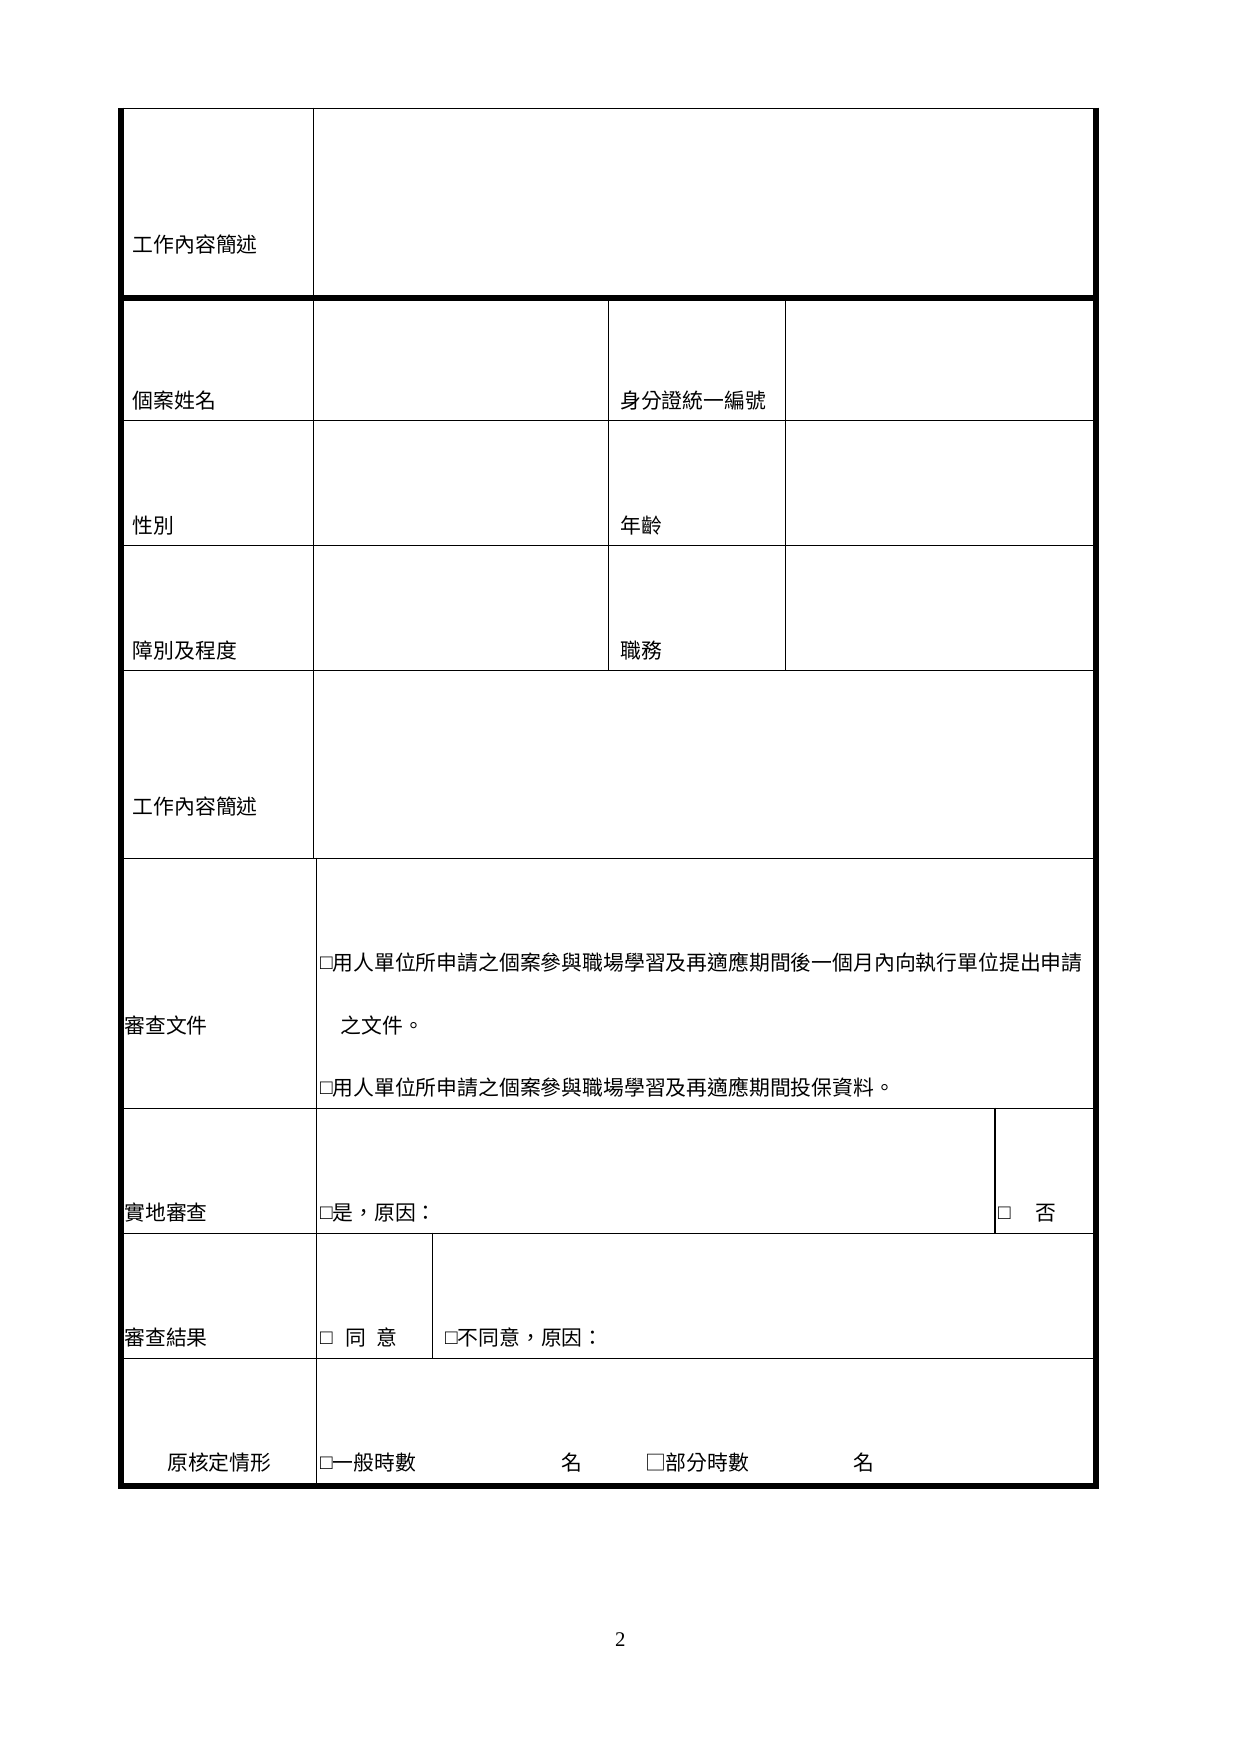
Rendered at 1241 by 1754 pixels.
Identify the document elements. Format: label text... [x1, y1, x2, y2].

table_cell [786, 546, 1093, 670]
table_cell 個案姓名 [124, 301, 313, 420]
table_cell [314, 301, 608, 420]
table_cell 審查文件 [124, 859, 316, 1108]
table_cell 職務 [609, 546, 785, 670]
table_cell 工作內容簡述 [124, 671, 313, 858]
table_cell [314, 109, 1093, 295]
table_cell [786, 421, 1093, 545]
table_cell [314, 671, 1093, 858]
table_cell 障別及程度 [124, 546, 313, 670]
table_cell □ 同 意 [317, 1234, 432, 1358]
table_cell [314, 546, 608, 670]
table_cell 年齡 [609, 421, 785, 545]
table_cell □ 否 [996, 1109, 1093, 1233]
table_cell 身分證統一編號 [609, 301, 785, 420]
table_cell □一般時數 名 □部分時數 名 [317, 1359, 1093, 1483]
table_cell □不同意，原因： [433, 1234, 1093, 1358]
table_cell 原核定情形 [124, 1359, 316, 1483]
table_cell 工作內容簡述 [124, 109, 313, 295]
table_cell [314, 421, 608, 545]
table_cell [786, 301, 1093, 420]
table_cell □是，原因： [317, 1109, 994, 1233]
table_cell 審查結果 [124, 1234, 316, 1358]
table_cell □用人單位所申請之個案參與職場學習及再適應期間後一個月內向執行單位提出申請 之文件。 □用人單位所申請之個案參與職場學習及再適應期間投保資料。 [317, 859, 1093, 1108]
table_cell 性別 [124, 421, 313, 545]
table_cell 實地審查 [124, 1109, 316, 1233]
